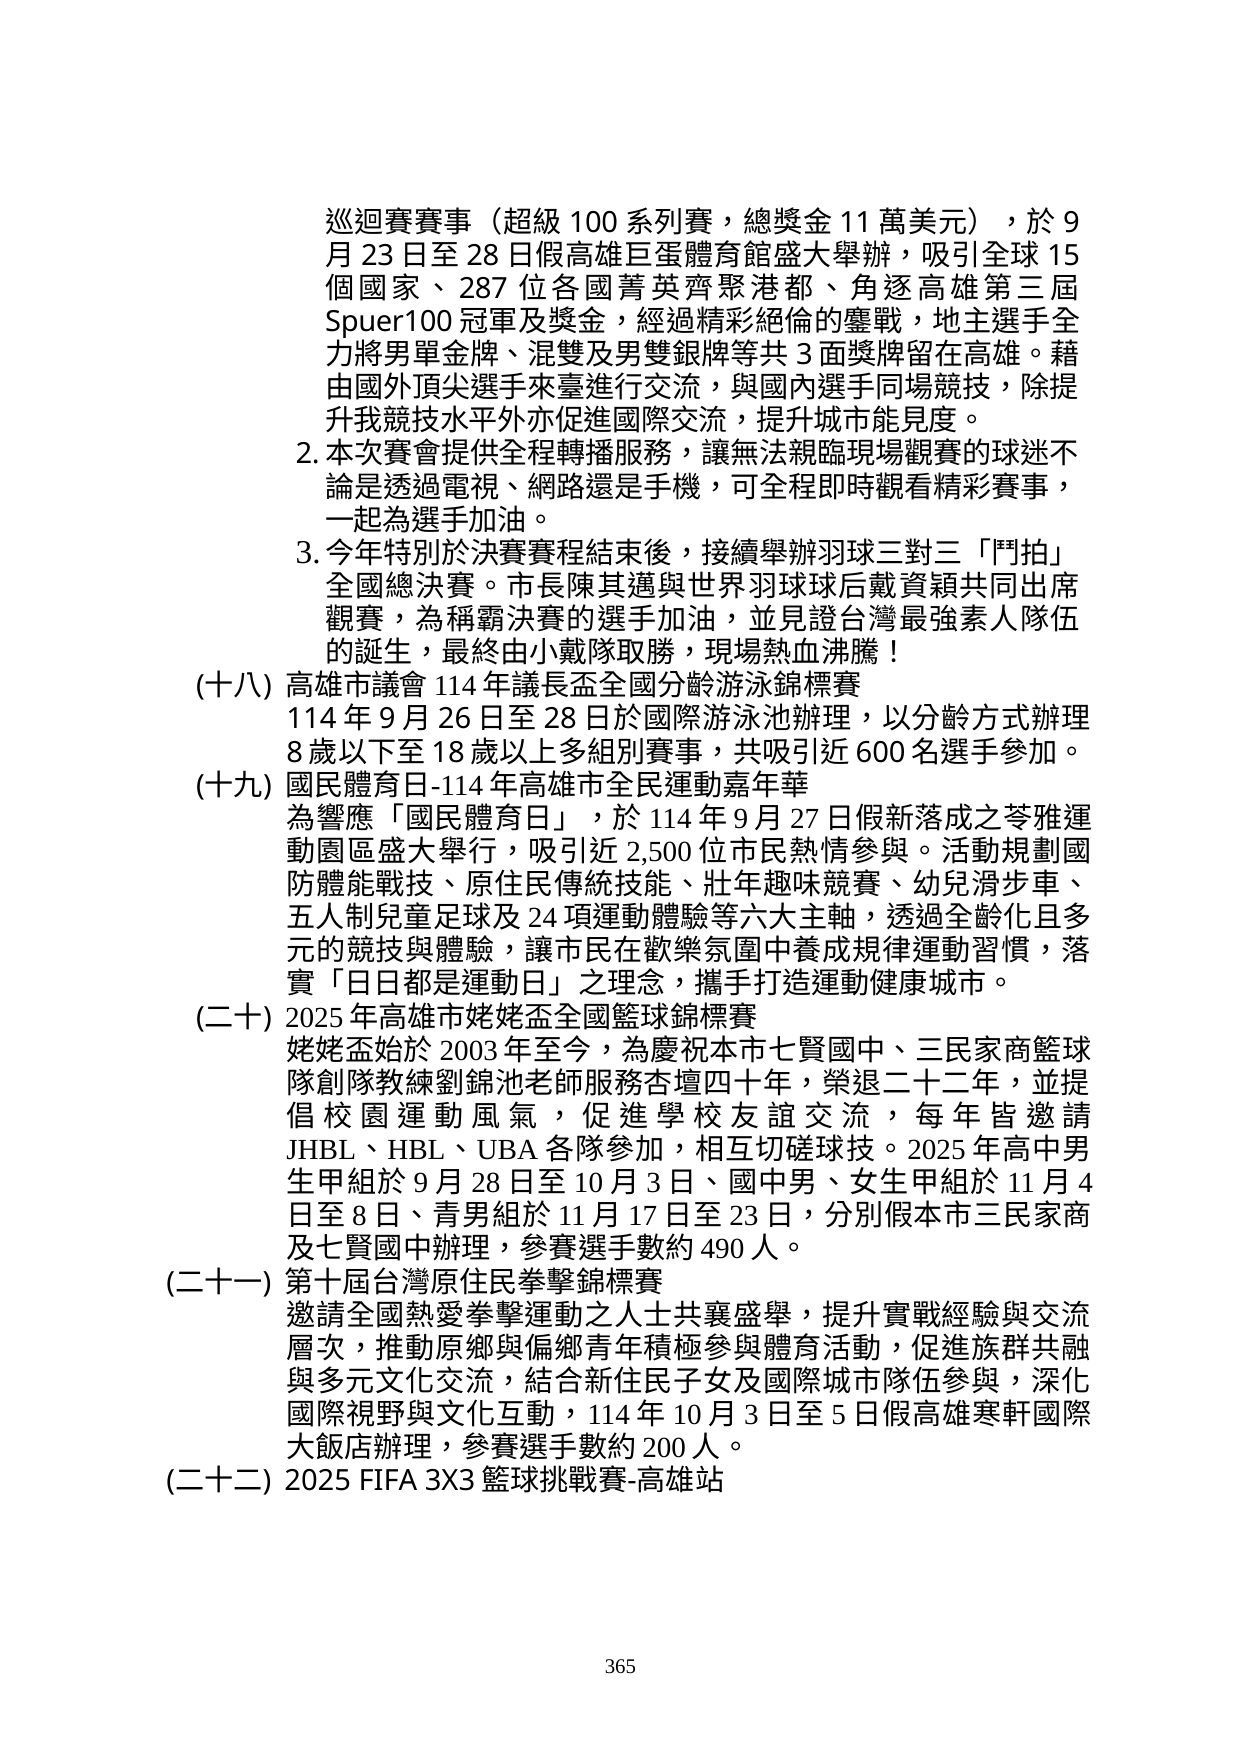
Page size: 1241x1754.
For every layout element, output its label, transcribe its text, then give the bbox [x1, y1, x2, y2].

list 國民體育日-114年高雄市全民運動嘉年華 [196, 769, 1092, 802]
list 高雄市議會114年議長盃全國分齡游泳錦標賽 [196, 669, 1092, 702]
text 114年9月26日至28日於國際游泳池辦理，以分齡方式辦理8歲以下至18歲以上多組別賽事，共吸引近600名選手參加。 [286, 702, 1092, 769]
list 本次賽會提供全程轉播服務，讓無法親臨現場觀賽的球迷不論是透過電視、網路還是手機，可全程即時觀看精彩賽事，一起為選手加油。 [295, 437, 1080, 537]
list 今年特別於決賽賽程結束後，接續舉辦羽球三對三「鬥拍」全國總決賽。市長陳其邁與世界羽球球后戴資穎共同出席觀賽，為稱霸決賽的選手加油，並見證台灣最強素人隊伍的誕生，最終由小戴隊取勝，現場熱血沸騰！ [295, 537, 1080, 669]
text 邀請全國熱愛拳擊運動之人士共襄盛舉，提升實戰經驗與交流層次，推動原鄉與偏鄉青年積極參與體育活動，促進族群共融與多元文化交流，結合新住民子女及國際城市隊伍參與，深化國際視野與文化互動，114年10月3日至5日假高雄寒軒國際大飯店辦理，參賽選手數約200人。 [286, 1299, 1092, 1464]
list 巡迴賽賽事（超級100系列賽，總獎金11萬美元），於9月23日至28日假高雄巨蛋體育館盛大舉辦，吸引全球15個國家、287位各國菁英齊聚港都、角逐高雄第三屆Spuer100冠軍及獎金，經過精彩絕倫的鏖戰，地主選手全力將男單金牌、混雙及男雙銀牌等共3面獎牌留在高雄。藉由國外頂尖選手來臺進行交流，與國內選手同場競技，除提升我競技水平外亦促進國際交流，提升城市能見度。 [295, 206, 1080, 437]
list 2025年高雄市姥姥盃全國籃球錦標賽 [196, 1001, 1092, 1034]
list 第十屆台灣原住民拳擊錦標賽 [166, 1266, 1087, 1299]
list 2025 FIFA 3X3籃球挑戰賽-高雄站 [166, 1464, 1087, 1497]
text 為響應「國民體育日」，於114年9月27日假新落成之苓雅運動園區盛大舉行，吸引近2,500位市民熱情參與。活動規劃國防體能戰技、原住民傳統技能、壯年趣味競賽、幼兒滑步車、五人制兒童足球及24項運動體驗等六大主軸，透過全齡化且多元的競技與體驗，讓市民在歡樂氛圍中養成規律運動習慣，落實「日日都是運動日」之理念，攜手打造運動健康城市。 [286, 802, 1092, 1001]
text 姥姥盃始於2003年至今，為慶祝本市七賢國中、三民家商籃球隊創隊教練劉錦池老師服務杏壇四十年，榮退二十二年，並提倡校園運動風氣，促進學校友誼交流，每年皆邀請JHBL、HBL、UBA各隊參加，相互切磋球技。2025年高中男生甲組於9月28日至10月3日、國中男、女生甲組於11月4日至8日、青男組於11月17日至23日，分別假本市三民家商及七賢國中辦理，參賽選手數約490人。 [286, 1034, 1092, 1266]
